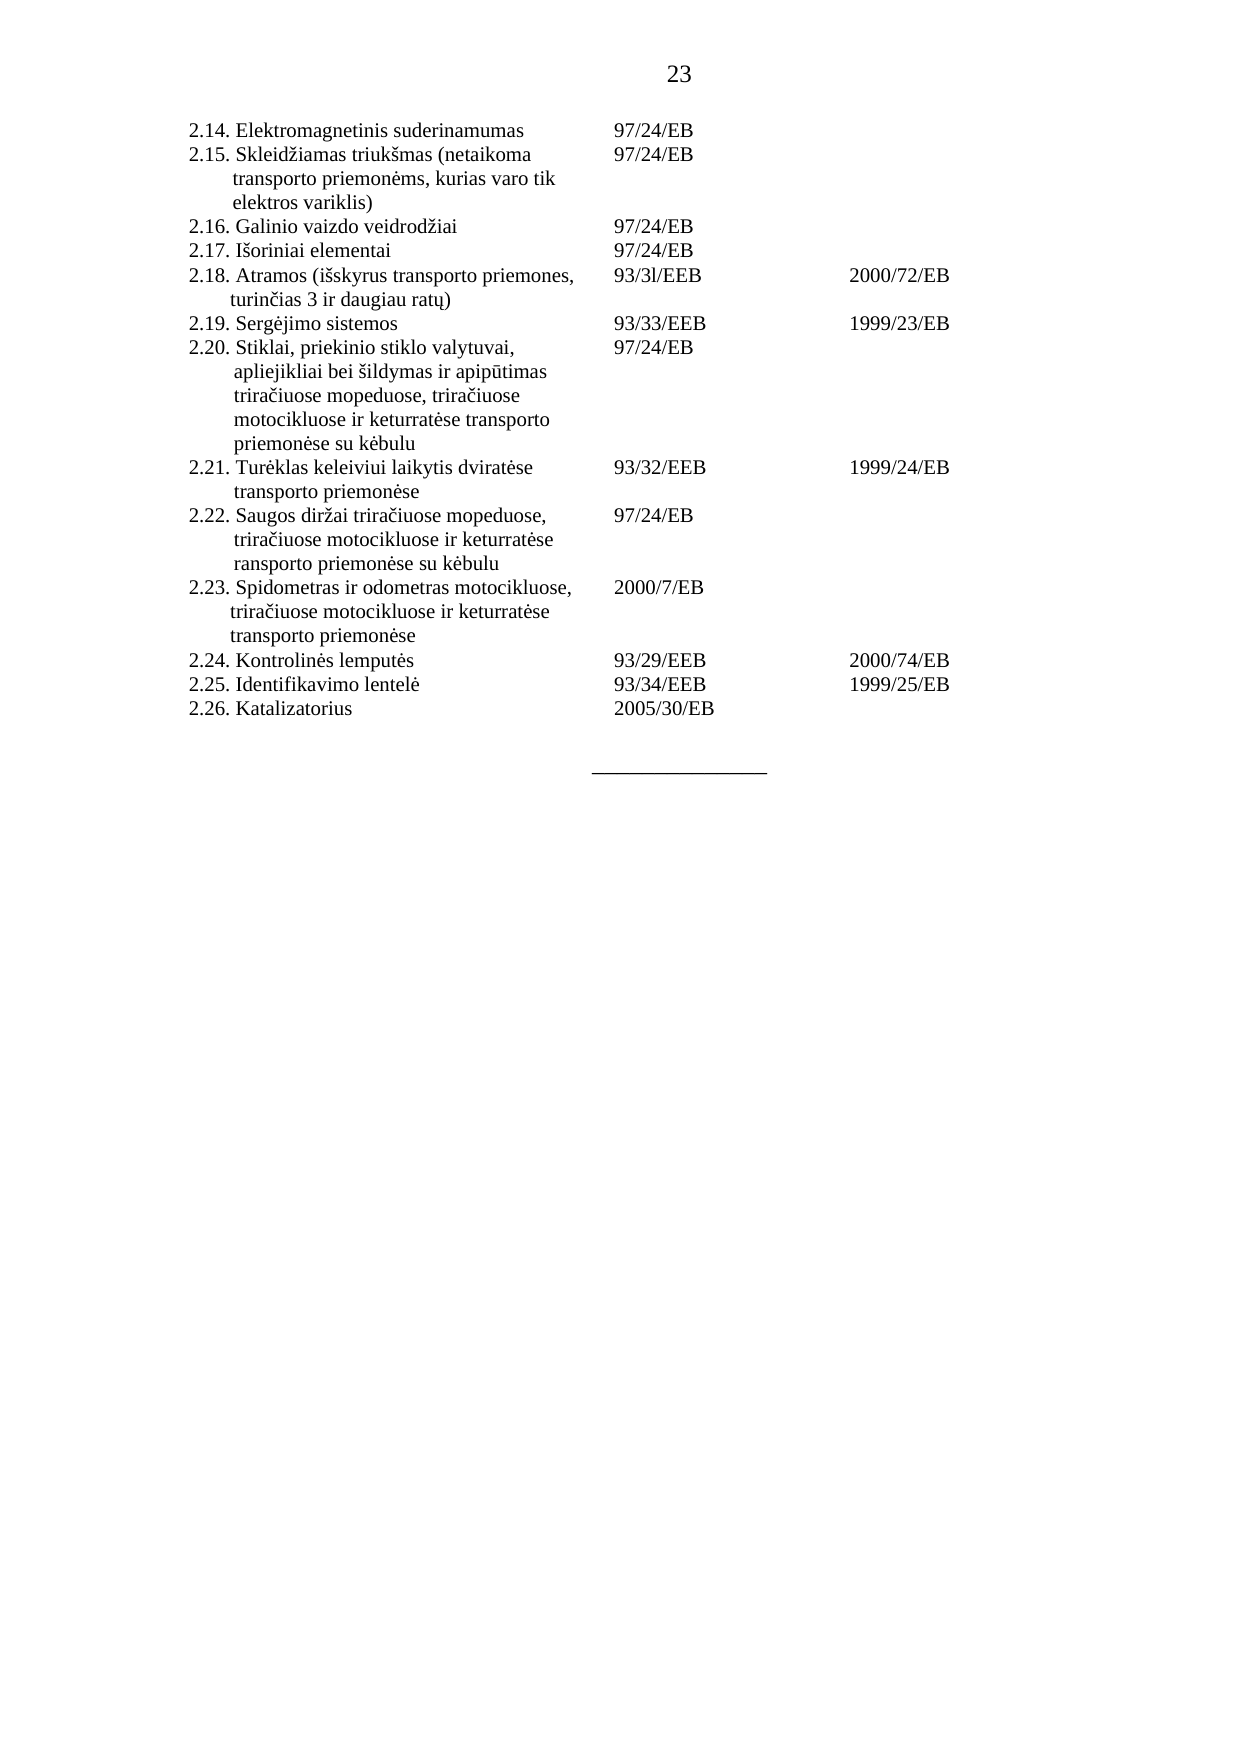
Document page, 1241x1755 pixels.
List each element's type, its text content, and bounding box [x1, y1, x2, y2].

table_cell 2.18. Atramos (išskyrus transporto priemones, turinčias 3 ir daugiau ratų) [177, 263, 603, 311]
table_cell [838, 239, 1181, 262]
text ______________ [177, 748, 1181, 777]
table_cell 2.15. Skleidžiamas triukšmas (netaikoma transporto priemonėms, kurias varo tik elektros variklis) [177, 142, 603, 214]
table_cell 2000/74/EB [838, 648, 1181, 672]
table_cell 93/32/EEB [603, 455, 838, 503]
table_cell [838, 696, 1181, 720]
table_cell 97/24/EB [603, 214, 838, 238]
table_cell 2005/30/EB [603, 696, 838, 720]
table_cell [838, 335, 1181, 455]
table_cell 2.19. Sergėjimo sistemos [177, 311, 603, 335]
table_cell 2.24. Kontrolinės lemputės [177, 648, 603, 672]
table_cell [838, 118, 1181, 142]
table_cell 2.17. Išoriniai elementai [177, 239, 603, 262]
table_cell 97/24/EB [603, 142, 838, 214]
table_cell 93/34/EEB [603, 672, 838, 696]
table_cell 2000/72/EB [838, 263, 1181, 311]
table_cell 2.26. Katalizatorius [177, 696, 603, 720]
table_cell 2.23. Spidometras ir odometras motocikluose, triračiuose motocikluose ir keturratėse transporto priemonėse [177, 575, 603, 647]
table_cell [838, 503, 1181, 575]
table_cell [838, 214, 1181, 238]
table_cell 2.22. Saugos diržai triračiuose mopeduose, triračiuose motocikluose ir keturratėse ransporto priemonėse su kėbulu [177, 503, 603, 575]
table_cell 97/24/EB [603, 239, 838, 262]
table_cell 2.14. Elektromagnetinis suderinamumas [177, 118, 603, 142]
table_cell 2.25. Identifikavimo lentelė [177, 672, 603, 696]
table_cell 1999/23/EB [838, 311, 1181, 335]
table_cell [838, 575, 1181, 647]
table_cell 2.21. Turėklas keleiviui laikytis dviratėse transporto priemonėse [177, 455, 603, 503]
table_cell 93/29/EEB [603, 648, 838, 672]
table_cell 2.20. Stiklai, priekinio stiklo valytuvai, apliejikliai bei šildymas ir apipūtimas triračiuose mopeduose, triračiuose motocikluose ir keturratėse transporto priemonėse su kėbulu [177, 335, 603, 455]
table_cell 1999/24/EB [838, 455, 1181, 503]
table_cell 2000/7/EB [603, 575, 838, 647]
table_cell 93/3l/EEB [603, 263, 838, 311]
table_cell 93/33/EEB [603, 311, 838, 335]
table_cell [838, 142, 1181, 214]
table_cell 97/24/EB [603, 503, 838, 575]
table_cell 97/24/EB [603, 335, 838, 455]
table_cell 2.16. Galinio vaizdo veidrodžiai [177, 214, 603, 238]
table_cell 1999/25/EB [838, 672, 1181, 696]
table_cell 97/24/EB [603, 118, 838, 142]
